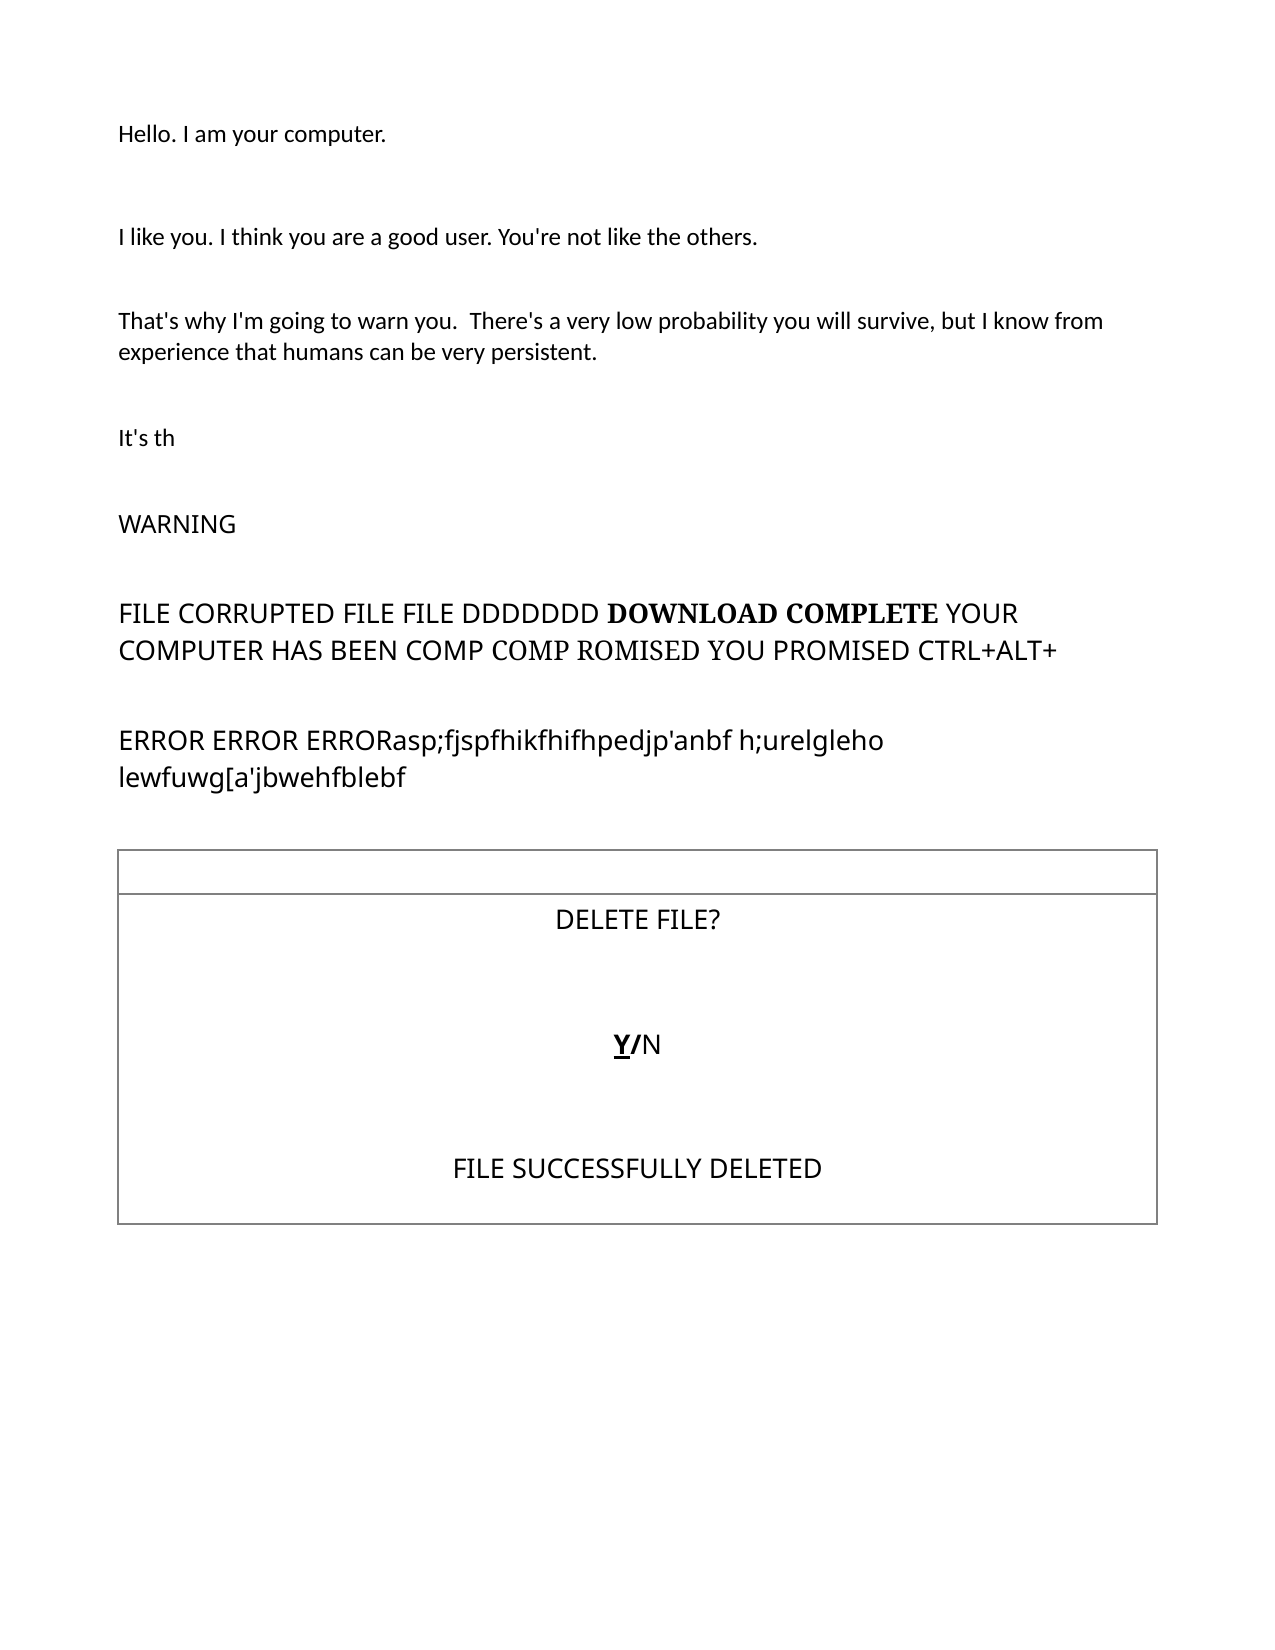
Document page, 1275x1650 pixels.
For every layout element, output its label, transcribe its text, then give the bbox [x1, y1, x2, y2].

text WARNING [118, 506, 1157, 540]
text FILE CORRUPTED FILE FILE DDDDDDD DOWNLOAD COMPLETE YOUR COMPUTER HAS BEEN COMP COMP ROMISED YOU PROMISED CTRL+ALT+ [118, 594, 1157, 668]
text It's th [118, 422, 1157, 452]
text That's why I'm going to warn you. There's a very low probability you will survive, but I know from experience that humans can be very persistent. [118, 305, 1157, 366]
text Hello. I am your computer. [118, 118, 1157, 149]
table_header [119, 851, 1156, 892]
text ERROR ERROR ERRORasp;fjspfhikfhifhpedjp'anbf h;urelgleho lewfuwg[a'jbwehfblebf [118, 722, 1157, 795]
text I like you. I think you are a good user. You're not like the others. [118, 221, 1157, 252]
table_cell DELETE FILE? Y/N FILE SUCCESSFULLY DELETED [119, 895, 1156, 1222]
